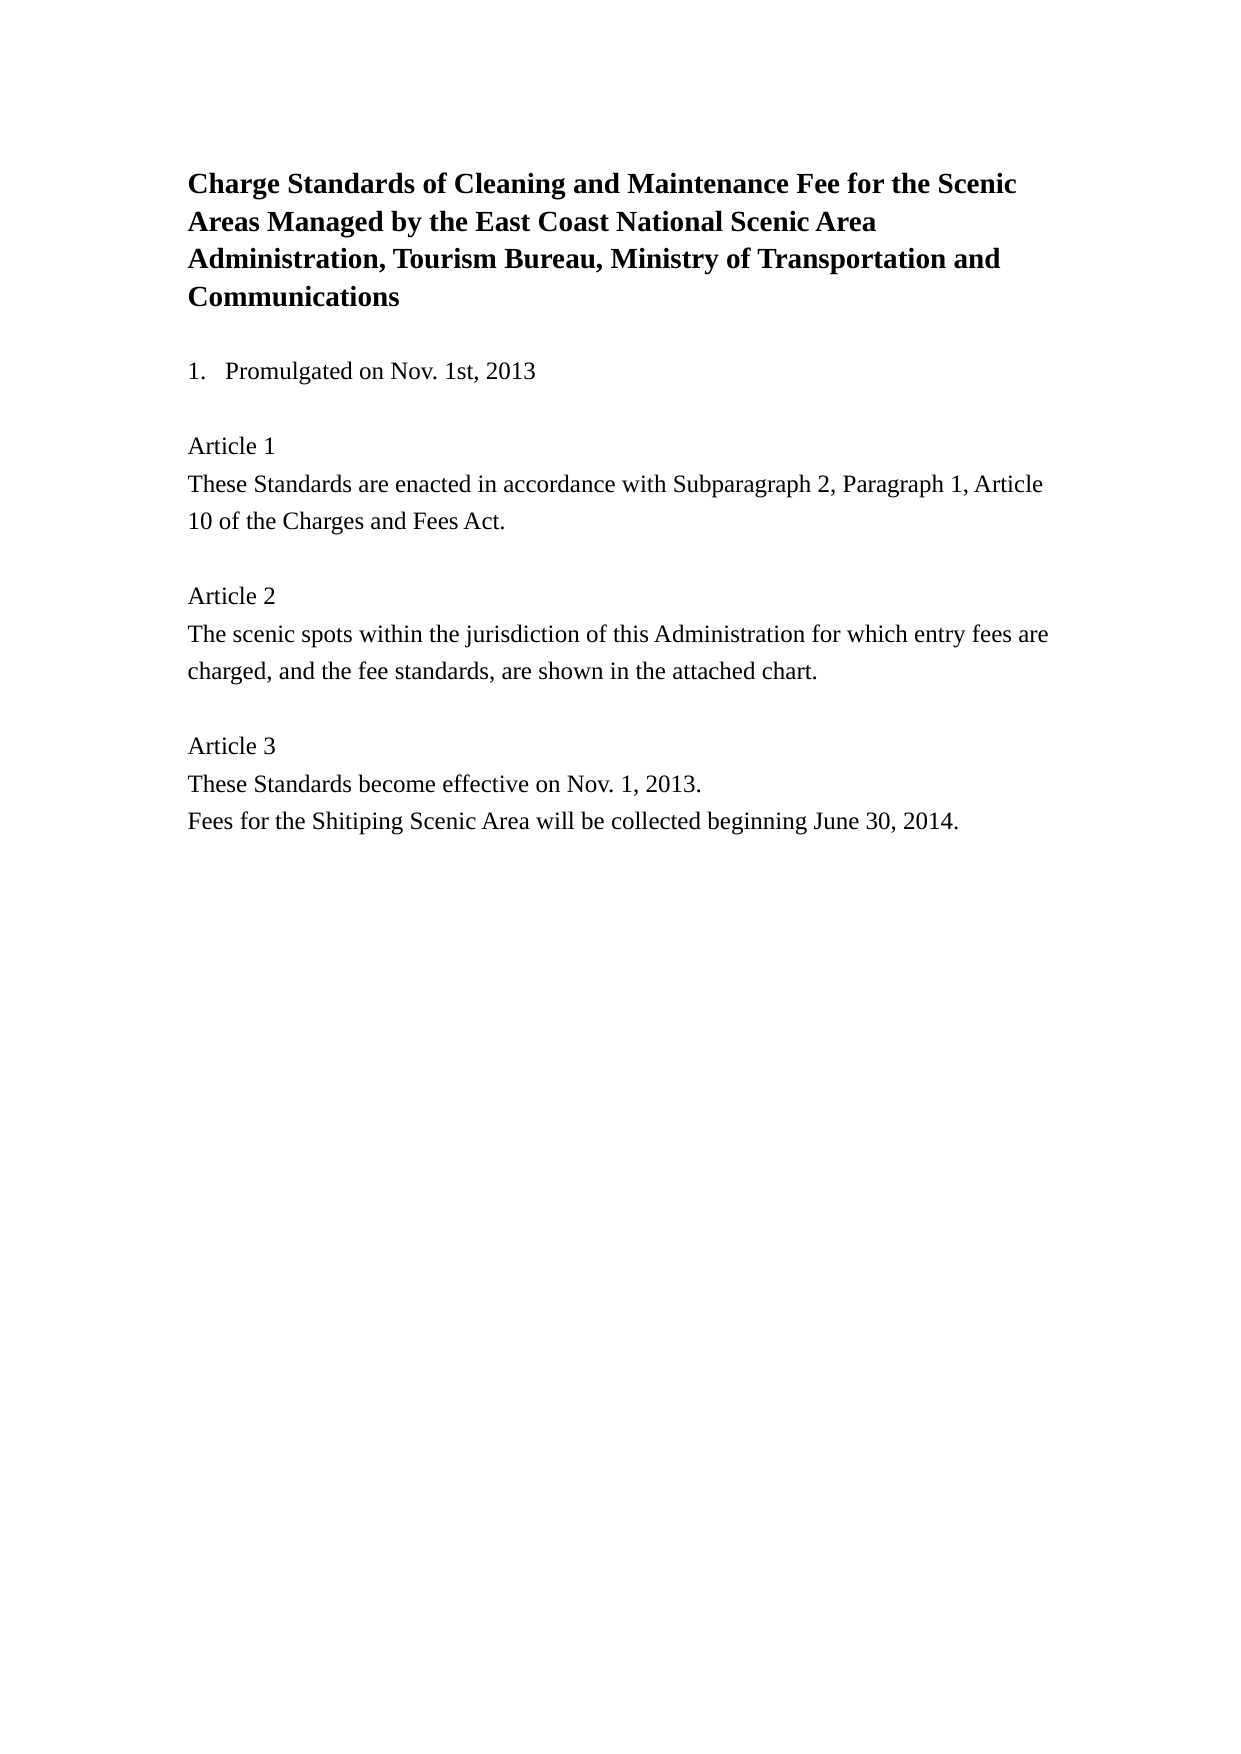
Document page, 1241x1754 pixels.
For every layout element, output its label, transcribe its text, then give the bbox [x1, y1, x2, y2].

text Article 2 [187, 577, 1053, 614]
text Charge Standards of Cleaning and Maintenance Fee for the Scenic Areas Managed by the East Coast National Scenic Area Administration, Tourism Bureau, Ministry of Transportation and Communications [187, 164, 1053, 314]
text The scenic spots within the jurisdiction of this Administration for which entry fees are charged, and the fee standards, are shown in the attached chart. [187, 614, 1053, 689]
text Fees for the Shitiping Scenic Area will be collected beginning June 30, 2014. [187, 802, 1053, 839]
text These Standards are enacted in accordance with Subparagraph 2, Paragraph 1, Article 10 of the Charges and Fees Act. [187, 464, 1053, 539]
text Article 3 [187, 727, 1053, 764]
text These Standards become effective on Nov. 1, 2013. [187, 764, 1053, 802]
text Article 1 [187, 427, 1053, 464]
list Promulgated on Nov. 1st, 2013 [187, 352, 1053, 389]
